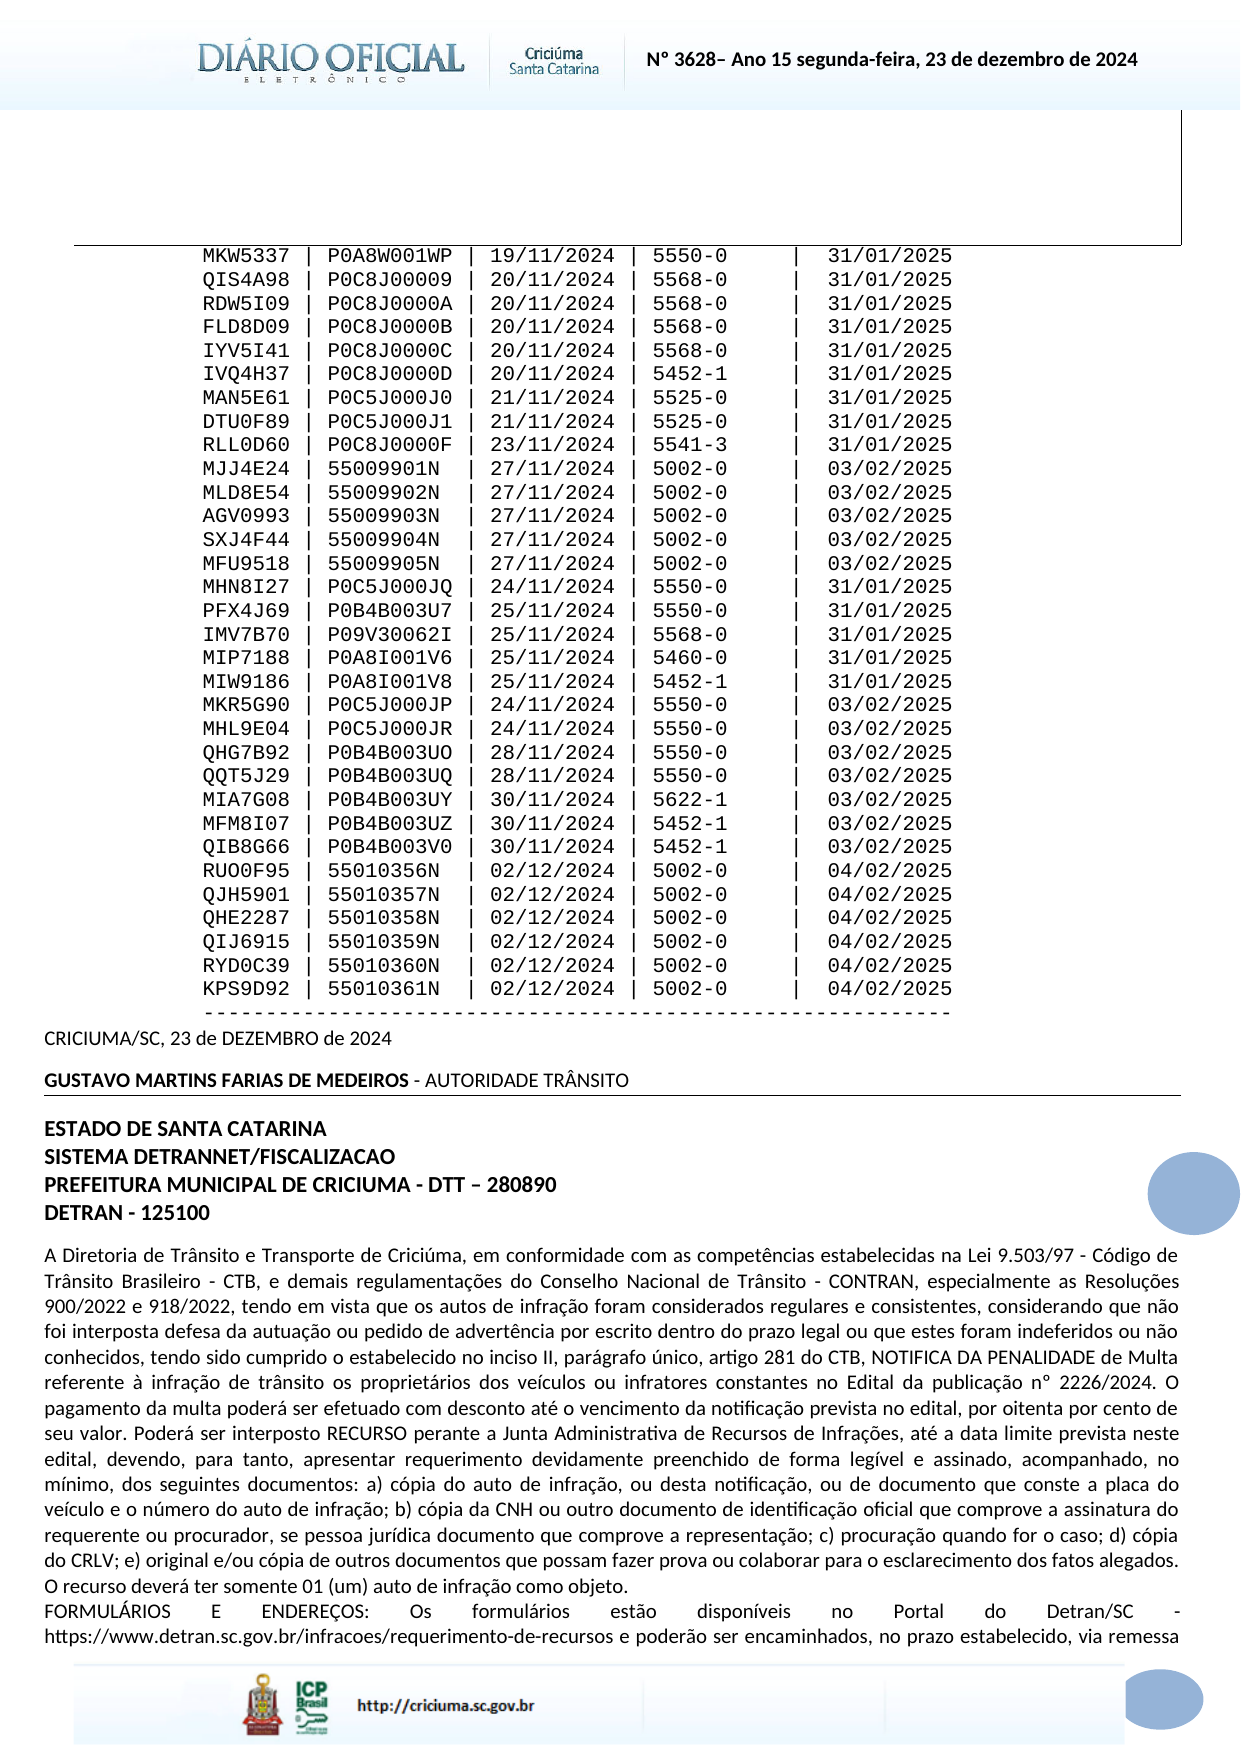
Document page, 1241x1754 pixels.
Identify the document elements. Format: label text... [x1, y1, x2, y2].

text RLL0D60 | P0C8J0000F | 23/11/2024 | 5541-3 | 31/01/2025 [115, 434, 1181, 458]
text QHE2287 | 55010358N | 02/12/2024 | 5002-0 | 04/02/2025 [115, 907, 1181, 931]
text QIB8G66 | P0B4B003V0 | 30/11/2024 | 5452-1 | 03/02/2025 [115, 836, 1181, 860]
text MIP7188 | P0A8I001V6 | 25/11/2024 | 5460-0 | 31/01/2025 [115, 647, 1181, 671]
text MIA7G08 | P0B4B003UY | 30/11/2024 | 5622-1 | 03/02/2025 [115, 789, 1181, 813]
text GUSTAVO MARTINS FARIAS DE MEDEIROS - AUTORIDADE TRÂNSITO [44, 1067, 1181, 1095]
text IYV5I41 | P0C8J0000C | 20/11/2024 | 5568-0 | 31/01/2025 [115, 340, 1181, 363]
text MFM8I07 | P0B4B003UZ | 30/11/2024 | 5452-1 | 03/02/2025 [115, 813, 1181, 836]
text RYD0C39 | 55010360N | 02/12/2024 | 5002-0 | 04/02/2025 [115, 954, 1181, 978]
text SXJ4F44 | 55009904N | 27/11/2024 | 5002-0 | 03/02/2025 [115, 529, 1181, 553]
text QIS4A98 | P0C8J00009 | 20/11/2024 | 5568-0 | 31/01/2025 [115, 269, 1181, 292]
text MKR5G90 | P0C5J000JP | 24/11/2024 | 5550-0 | 03/02/2025 [115, 694, 1181, 718]
text QHG7B92 | P0B4B003UO | 28/11/2024 | 5550-0 | 03/02/2025 [115, 742, 1181, 765]
text DETRAN - 125100 [44, 1198, 1163, 1226]
text QQT5J29 | P0B4B003UQ | 28/11/2024 | 5550-0 | 03/02/2025 [115, 765, 1181, 789]
text FLD8D09 | P0C8J0000B | 20/11/2024 | 5568-0 | 31/01/2025 [115, 316, 1181, 340]
text MLD8E54 | 55009902N | 27/11/2024 | 5002-0 | 03/02/2025 [115, 482, 1181, 505]
text MAN5E61 | P0C5J000J0 | 21/11/2024 | 5525-0 | 31/01/2025 [115, 387, 1181, 411]
text CRICIUMA/SC, 23 de DEZEMBRO de 2024 [44, 1026, 1181, 1051]
text PFX4J69 | P0B4B003U7 | 25/11/2024 | 5550-0 | 31/01/2025 [115, 600, 1181, 623]
text ------------------------------------------------------------ [115, 1002, 1181, 1026]
text QIJ6915 | 55010359N | 02/12/2024 | 5002-0 | 04/02/2025 [115, 931, 1181, 954]
text PREFEITURA MUNICIPAL DE CRICIUMA - DTT – 280890 [44, 1170, 1155, 1198]
text RUO0F95 | 55010356N | 02/12/2024 | 5002-0 | 04/02/2025 [115, 860, 1181, 884]
text MKW5337 | P0A8W001WP | 19/11/2024 | 5550-0 | 31/01/2025 [115, 245, 1181, 269]
text AGV0993 | 55009903N | 27/11/2024 | 5002-0 | 03/02/2025 [115, 505, 1181, 529]
text ESTADO DE SANTA CATARINA [44, 1114, 1181, 1142]
text KPS9D92 | 55010361N | 02/12/2024 | 5002-0 | 04/02/2025 [115, 978, 1181, 1002]
text MHN8I27 | P0C5J000JQ | 24/11/2024 | 5550-0 | 31/01/2025 [115, 576, 1181, 600]
text IVQ4H37 | P0C8J0000D | 20/11/2024 | 5452-1 | 31/01/2025 [115, 363, 1181, 387]
text IMV7B70 | P09V30062I | 25/11/2024 | 5568-0 | 31/01/2025 [115, 623, 1181, 647]
text MHL9E04 | P0C5J000JR | 24/11/2024 | 5550-0 | 03/02/2025 [115, 718, 1181, 742]
text RDW5I09 | P0C8J0000A | 20/11/2024 | 5568-0 | 31/01/2025 [115, 292, 1181, 316]
text MIW9186 | P0A8I001V8 | 25/11/2024 | 5452-1 | 31/01/2025 [115, 671, 1181, 694]
text A Diretoria de Trânsito e Transporte de Criciúma, em conformidade com as competências estabelecidas na Lei 9.503/97 - Código de Trânsito Brasileiro - CTB, e demais regulamentações do Conselho Nacional de Trânsito - CONTRAN, especialmente as Resoluções 900/2022 e 918/2022, tendo em vista que os autos de infração foram considerados regulares e consistentes, considerando que não foi interposta defesa da autuação ou pedido de advertência por escrito dentro do prazo legal ou que estes foram indeferidos ou não conhecidos, tendo sido cumprido o estabelecido no inciso II, parágrafo único, artigo 281 do CTB, NOTIFICA DA PENALIDADE de Multa referente à infração de trânsito os proprietários dos veículos ou infratores constantes no Edital da publicação nº 2226/2024. O pagamento da multa poderá ser efetuado com desconto até o vencimento da notificação prevista no edital, por oitenta por cento de seu valor. Poderá ser interposto RECURSO perante a Junta Administrativa de Recursos de Infrações, até a data limite prevista neste edital, devendo, para tanto, apresentar requerimento devidamente preenchido de forma legível e assinado, acompanhado, no mínimo, dos seguintes documentos: a) cópia do auto de infração, ou desta notificação, ou de documento que conste a placa do veículo e o número do auto de infração; b) cópia da CNH ou outro documento de identificação oficial que comprove a assinatura do requerente ou procurador, se pessoa jurídica documento que comprove a representação; c) procuração quando for o caso; d) cópia do CRLV; e) original e/ou cópia de outros documentos que possam fazer prova ou colaborar para o esclarecimento dos fatos alegados. O recurso deverá ter somente 01 (um) auto de infração como objeto. [44, 1242, 1181, 1598]
text MFU9518 | 55009905N | 27/11/2024 | 5002-0 | 03/02/2025 [115, 553, 1181, 576]
text MJJ4E24 | 55009901N | 27/11/2024 | 5002-0 | 03/02/2025 [115, 458, 1181, 482]
text FORMULÁRIOS E ENDEREÇOS: Os formulários estão disponíveis no Portal do Detran/SC - https://www.detran.sc.gov.br/infracoes/requerimento-de-recursos e poderão ser encaminhados, no prazo estabelecido, via remessa [44, 1598, 1181, 1649]
text DTU0F89 | P0C5J000J1 | 21/11/2024 | 5525-0 | 31/01/2025 [115, 411, 1181, 434]
text SISTEMA DETRANNET/FISCALIZACAO [44, 1142, 1181, 1170]
text QJH5901 | 55010357N | 02/12/2024 | 5002-0 | 04/02/2025 [115, 884, 1181, 907]
